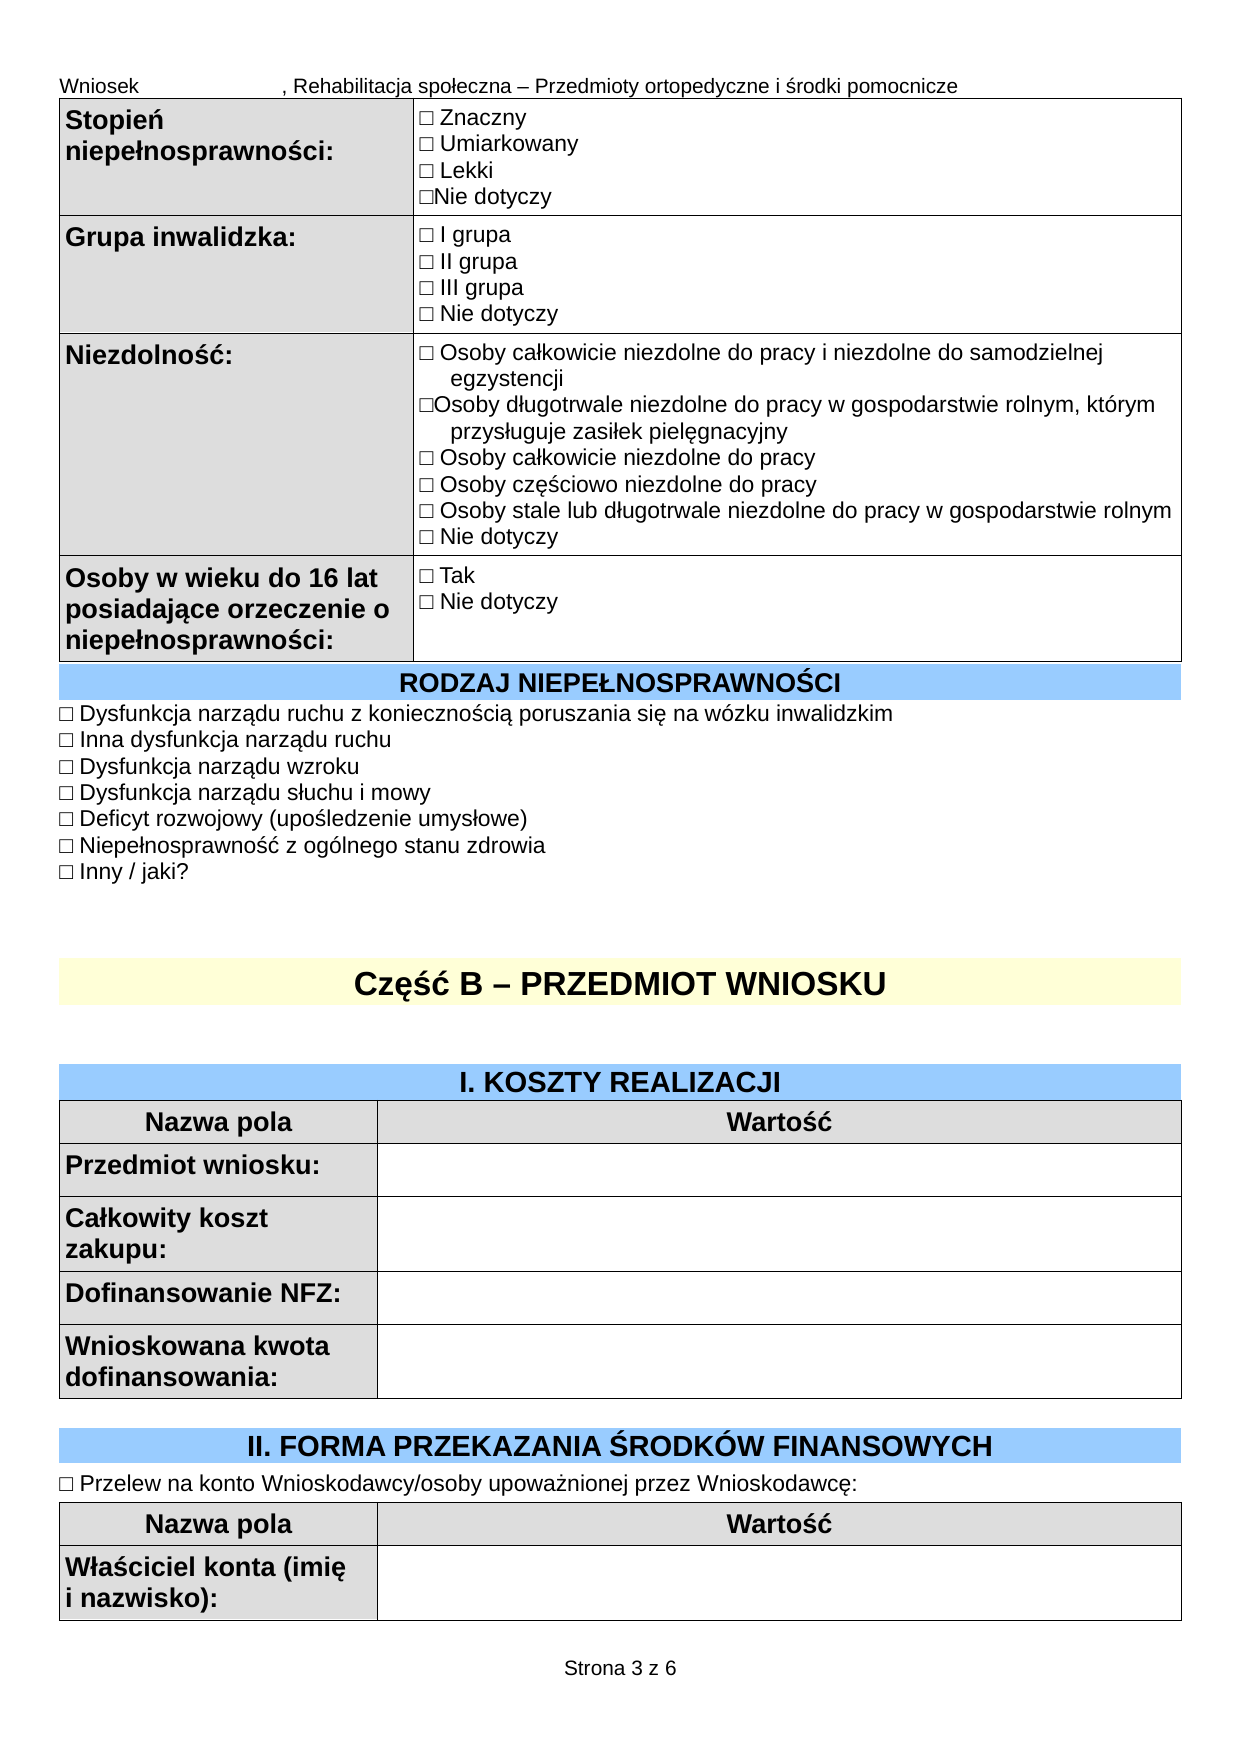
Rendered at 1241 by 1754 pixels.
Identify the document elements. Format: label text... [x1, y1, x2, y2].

text □ Dysfunkcja narządu słuchu i mowy [59, 779, 1181, 805]
text □ Deficyt rozwojowy (upośledzenie umysłowe) [59, 805, 1181, 832]
table_header Wartość [378, 1101, 1181, 1143]
table_cell Przedmiot wniosku: [60, 1144, 377, 1196]
table_cell [378, 1272, 1181, 1324]
table_cell Grupa inwalidzka: [60, 216, 413, 332]
table_cell Wnioskowana kwota dofinansowania: [60, 1325, 377, 1398]
table_header Nazwa pola [60, 1101, 377, 1143]
table_cell □ I grupa □ II grupa □ III grupa □ Nie dotyczy [414, 216, 1181, 332]
table_header Wartość [378, 1503, 1181, 1545]
table_cell [378, 1546, 1181, 1619]
subtitle II. FORMA PRZEKAZANIA ŚRODKÓW FINANSOWYCH [59, 1428, 1181, 1463]
table_cell □ Osoby całkowicie niezdolne do pracy i niezdolne do samodzielnej egzystencji □Osoby długotrwale niezdolne do pracy w gospodarstwie rolnym, którym przysługuje zasiłek pielęgnacyjny □ Osoby całkowicie niezdolne do pracy □ Osoby częściowo niezdolne do pracy □ Osoby stale lub długotrwale niezdolne do pracy w gospodarstwie rolnym □ Nie dotyczy [414, 334, 1181, 555]
table_cell Dofinansowanie NFZ: [60, 1272, 377, 1324]
table_cell Całkowity koszt zakupu: [60, 1197, 377, 1271]
text □ Dysfunkcja narządu ruchu z koniecznością poruszania się na wózku inwalidzkim [59, 700, 1181, 726]
table_cell [378, 1197, 1181, 1271]
table_cell □ Tak □ Nie dotyczy [414, 556, 1181, 661]
table_cell [378, 1144, 1181, 1196]
text □ Dysfunkcja narządu wzroku [59, 753, 1181, 779]
table_header Nazwa pola [60, 1503, 377, 1545]
text □ Przelew na konto Wnioskodawcy/osoby upoważnionej przez Wnioskodawcę: [59, 1469, 1181, 1496]
text □ Niepełnosprawność z ogólnego stanu zdrowia [59, 832, 1181, 858]
table_cell Niezdolność: [60, 334, 413, 555]
text □ Inna dysfunkcja narządu ruchu [59, 726, 1181, 753]
table_cell Właściciel konta (imię i nazwisko): [60, 1546, 377, 1619]
table_cell [378, 1325, 1181, 1398]
subtitle RODZAJ NIEPEŁNOSPRAWNOŚCI [59, 664, 1181, 700]
table_cell Stopień niepełnosprawności: [60, 99, 413, 215]
subtitle Część B – PRZEDMIOT WNIOSKU [59, 958, 1181, 1005]
text □ Inny / jaki? [59, 858, 1181, 884]
table_cell □ Znaczny □ Umiarkowany □ Lekki □Nie dotyczy [414, 99, 1181, 215]
subtitle I. KOSZTY REALIZACJI [59, 1064, 1181, 1100]
table_cell Osoby w wieku do 16 lat posiadające orzeczenie o niepełnosprawności: [60, 556, 413, 661]
